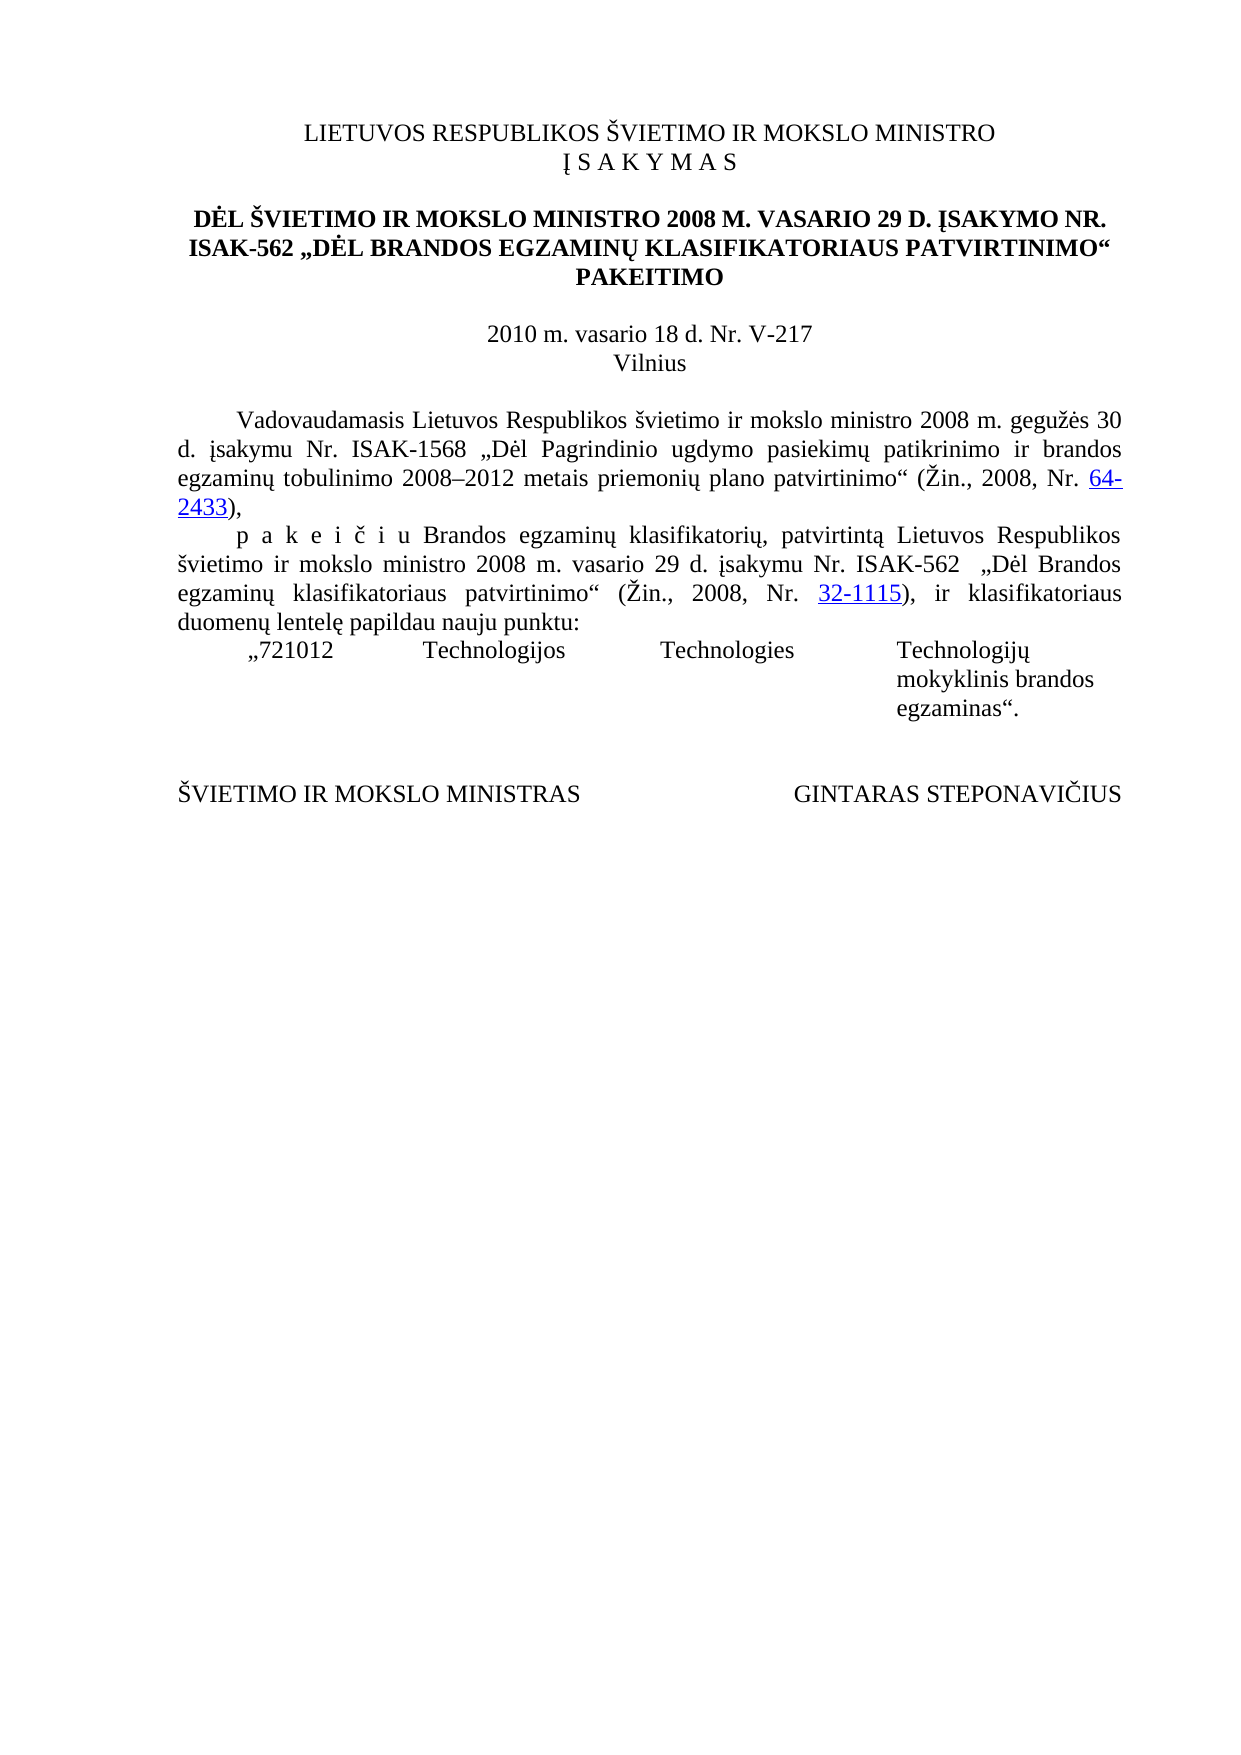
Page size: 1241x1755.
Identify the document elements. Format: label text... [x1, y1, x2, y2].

table_header „721012 [177, 636, 411, 722]
text Į S A K Y M A S [177, 147, 1122, 176]
text DĖL ŠVIETIMO IR MOKSLO MINISTRO 2008 M. VASARIO 29 D. ĮSAKYMO Nr. ISAK-562 „DĖL BRANDOS EGZAMINŲ KLASIFIKATORIAUS PATVIRTINIMO“ PAKEITIMO [177, 204, 1122, 291]
table_header Technologijų mokyklinis brandos egzaminas“. [885, 636, 1122, 722]
table_header Technologies [649, 636, 885, 722]
text 2010 m. vasario 18 d. Nr. V-217 [177, 319, 1122, 348]
text Švietimo ir mokslo ministras Gintaras Steponavičius [177, 779, 1122, 808]
text p a k e i č i u Brandos egzaminų klasifikatorių, patvirtintą Lietuvos Respublikos švietimo ir mokslo ministro 2008 m. vasario 29 d. įsakymu Nr. ISAK-562 „Dėl Brandos egzaminų klasifikatoriaus patvirtinimo“ (Žin., 2008, Nr. 32-1115), ir klasifikatoriaus duomenų lentelę papildau nauju punktu: [177, 521, 1122, 636]
text Vilnius [177, 348, 1122, 377]
table_header Technologijos [411, 636, 648, 722]
text Vadovaudamasis Lietuvos Respublikos švietimo ir mokslo ministro 2008 m. gegužės 30 d. įsakymu Nr. ISAK-1568 „Dėl Pagrindinio ugdymo pasiekimų patikrinimo ir brandos egzaminų tobulinimo 2008–2012 metais priemonių plano patvirtinimo“ (Žin., 2008, Nr. 64-2433), [177, 406, 1122, 521]
text LIETUVOS RESPUBLIKOS ŠVIETIMO IR MOKSLO MINISTRO [177, 118, 1122, 147]
